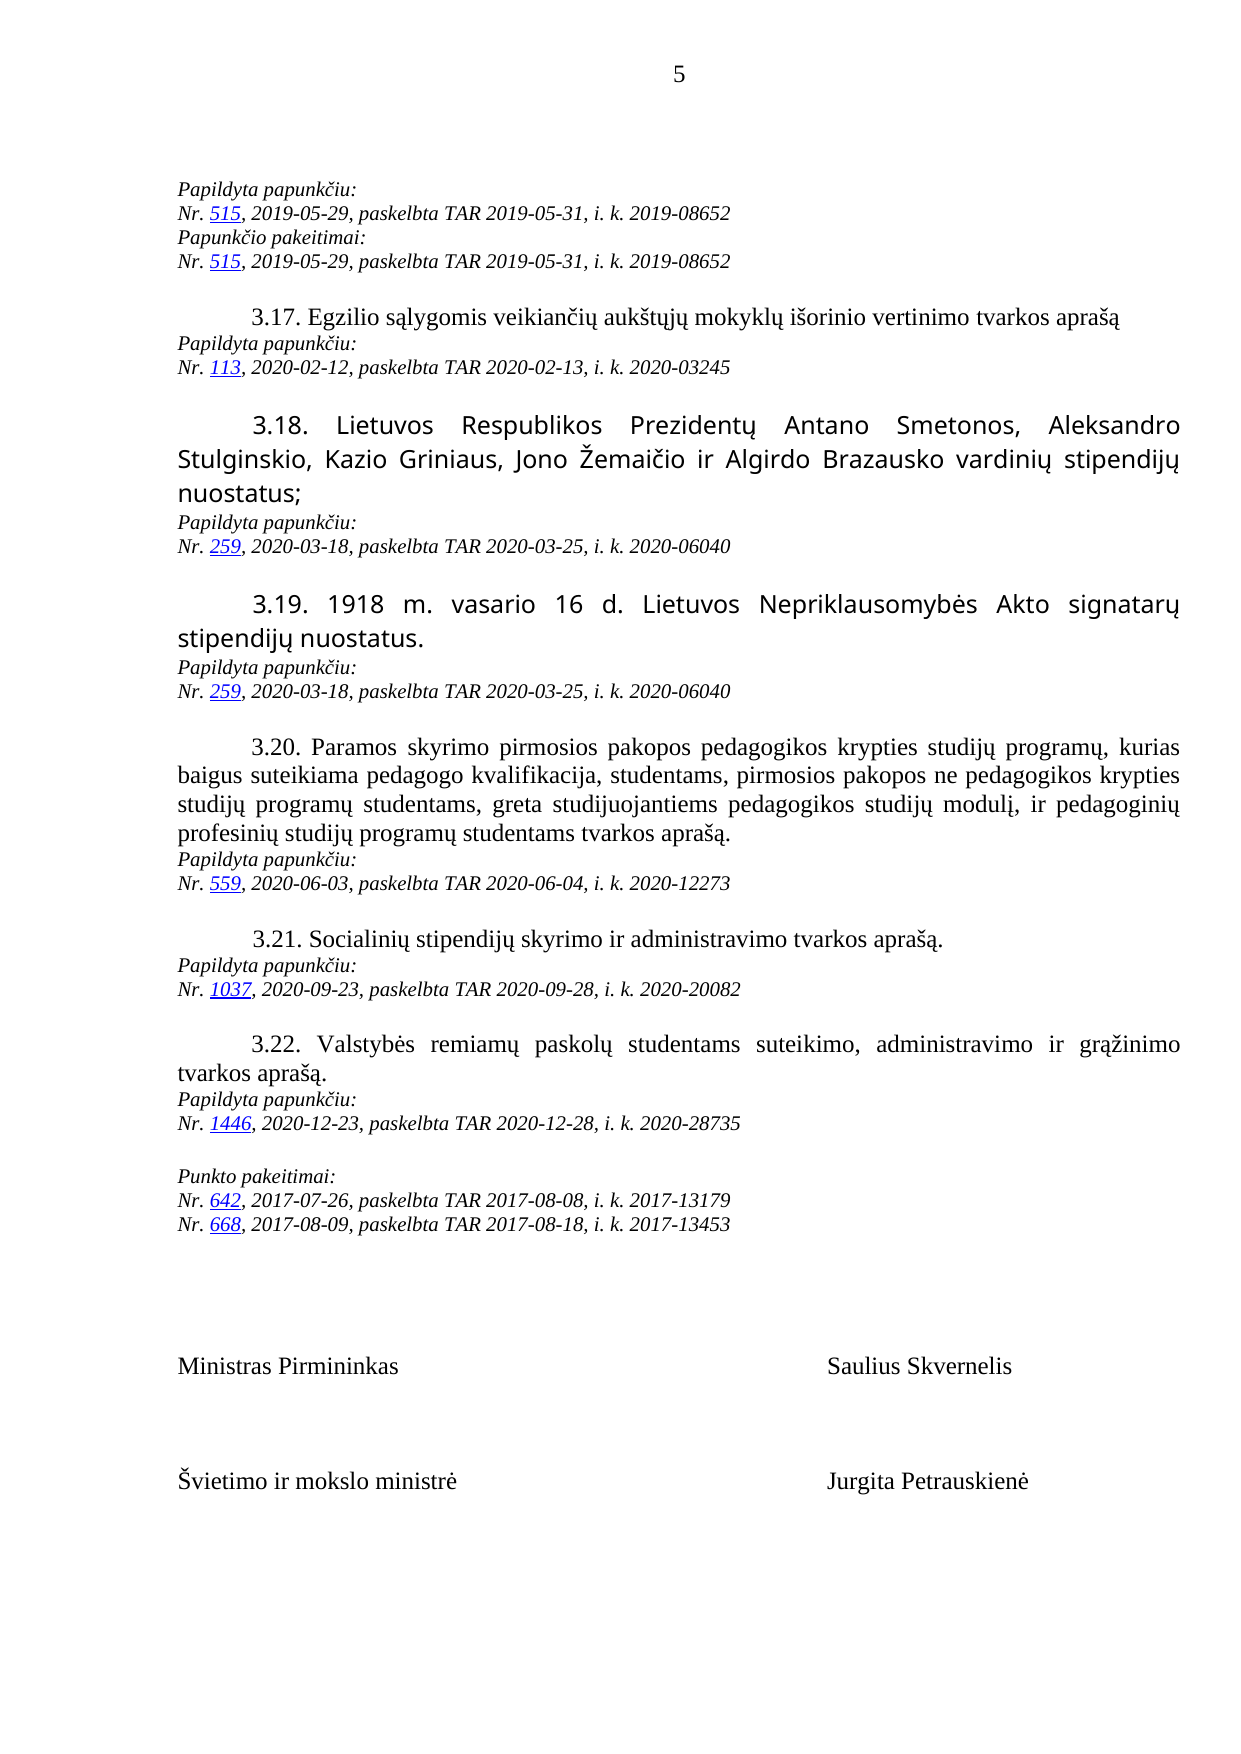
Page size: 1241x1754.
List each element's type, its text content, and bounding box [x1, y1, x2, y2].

text Papildyta papunkčiu: [177, 331, 1181, 355]
text 3.17. Egzilio sąlygomis veikiančių aukštųjų mokyklų išorinio vertinimo tvarkos aprašą [177, 302, 1181, 331]
text Nr. 113, 2020-02-12, paskelbta TAR 2020-02-13, i. k. 2020-03245 [177, 355, 1181, 379]
text Nr. 668, 2017-08-09, paskelbta TAR 2017-08-18, i. k. 2017-13453 [177, 1212, 1181, 1236]
text Nr. 259, 2020-03-18, paskelbta TAR 2020-03-25, i. k. 2020-06040 [177, 534, 1181, 558]
text Papildyta papunkčiu: [177, 655, 1181, 679]
text Nr. 559, 2020-06-03, paskelbta TAR 2020-06-04, i. k. 2020-12273 [177, 871, 1181, 895]
text 3.20. Paramos skyrimo pirmosios pakopos pedagogikos krypties studijų programų, kurias baigus suteikiama pedagogo kvalifikacija, studentams, pirmosios pakopos ne pedagogikos krypties studijų programų studentams, greta studijuojantiems pedagogikos studijų modulį, ir pedagoginių profesinių studijų programų studentams tvarkos aprašą. [177, 732, 1181, 847]
text Nr. 515, 2019-05-29, paskelbta TAR 2019-05-31, i. k. 2019-08652 [177, 249, 1181, 273]
text Papunkčio pakeitimai: [177, 225, 1181, 249]
text Nr. 259, 2020-03-18, paskelbta TAR 2020-03-25, i. k. 2020-06040 [177, 679, 1181, 703]
text Nr. 1037, 2020-09-23, paskelbta TAR 2020-09-28, i. k. 2020-20082 [177, 977, 1181, 1001]
text 3.22. Valstybės remiamų paskolų studentams suteikimo, administravimo ir grąžinimo tvarkos aprašą. [177, 1029, 1181, 1087]
text 3.21. Socialinių stipendijų skyrimo ir administravimo tvarkos aprašą. [177, 924, 1181, 952]
text Nr. 1446, 2020-12-23, paskelbta TAR 2020-12-28, i. k. 2020-28735 [177, 1111, 1181, 1135]
text Ministras Pirmininkas Saulius Skvernelis [177, 1351, 1181, 1380]
text Papildyta papunkčiu: [177, 177, 1181, 201]
text Švietimo ir mokslo ministrė Jurgita Petrauskienė [177, 1466, 1181, 1495]
text 3.19. 1918 m. vasario 16 d. Lietuvos Nepriklausomybės Akto signatarų stipendijų nuostatus. [177, 587, 1181, 655]
text Papildyta papunkčiu: [177, 510, 1181, 534]
text Papildyta papunkčiu: [177, 1087, 1181, 1111]
text Nr. 642, 2017-07-26, paskelbta TAR 2017-08-08, i. k. 2017-13179 [177, 1188, 1181, 1212]
text Papildyta papunkčiu: [177, 847, 1181, 871]
text 3.18. Lietuvos Respublikos Prezidentų Antano Smetonos, Aleksandro Stulginskio, Kazio Griniaus, Jono Žemaičio ir Algirdo Brazausko vardinių stipendijų nuostatus; [177, 408, 1181, 510]
text Punkto pakeitimai: [177, 1164, 1181, 1188]
text Papildyta papunkčiu: [177, 952, 1181, 977]
text Nr. 515, 2019-05-29, paskelbta TAR 2019-05-31, i. k. 2019-08652 [177, 201, 1181, 225]
